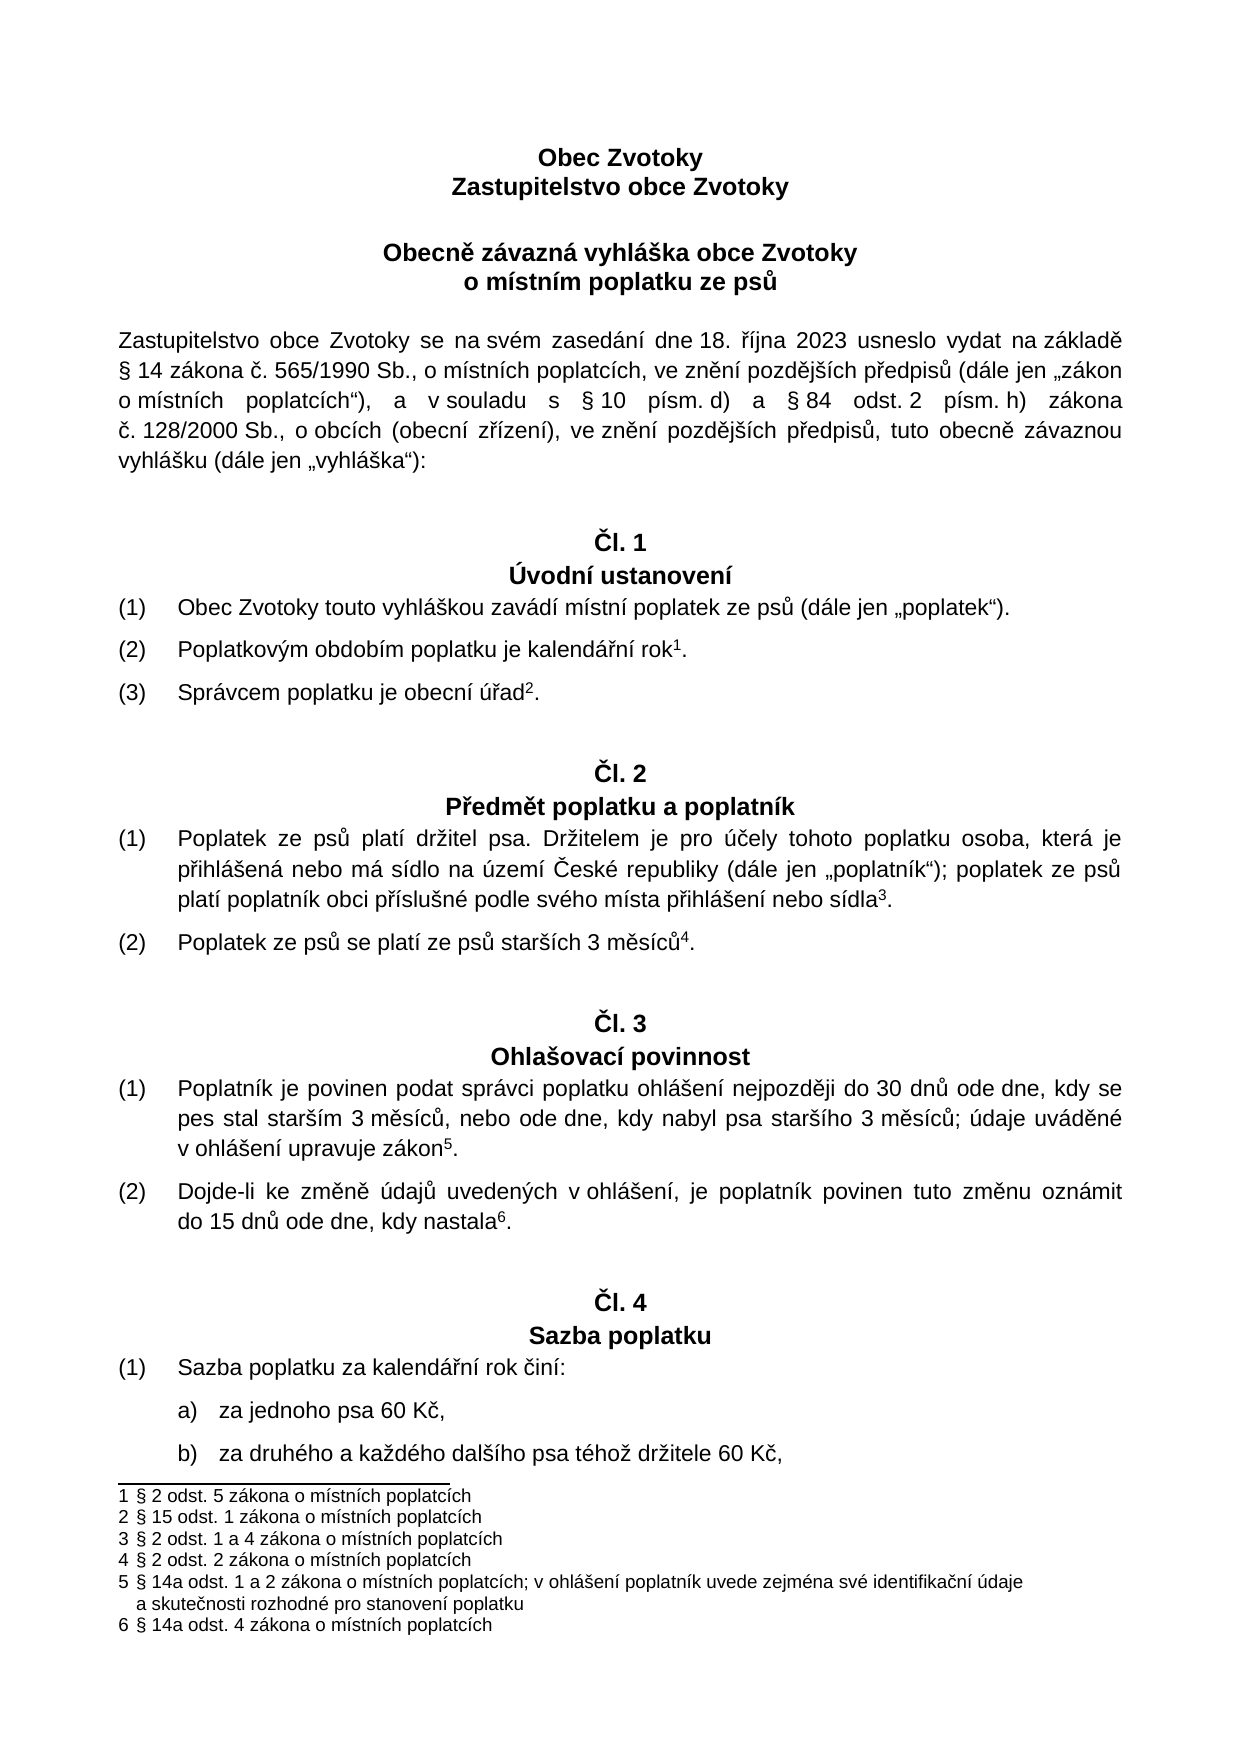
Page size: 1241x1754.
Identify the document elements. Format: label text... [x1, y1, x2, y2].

subtitle Čl. 2 Předmět poplatku a poplatník [118, 759, 1122, 821]
list Správcem poplatku je obecní úřad. [118, 679, 1122, 706]
subtitle Čl. 1 Úvodní ustanovení [118, 528, 1122, 589]
list Poplatek ze psů platí držitel psa. Držitelem je pro účely tohoto poplatku osoba, která je přihlášená nebo má sídlo na území České republiky (dále jen „poplatník“); poplatek ze psů platí poplatník obci příslušné podle svého místa přihlášení nebo sídla. [118, 825, 1122, 912]
list § 2 odst. 1 a 4 zákona o místních poplatcích [118, 1528, 1122, 1549]
text Zastupitelstvo obce Zvotoky se na svém zasedání dne 18. října 2023 usneslo vydat na základě § 14 zákona č. 565/1990 Sb., o místních poplatcích, ve znění pozdějších předpisů (dále jen „zákon o místních poplatcích“), a v souladu s § 10 písm. d) a § 84 odst. 2 písm. h) zákona č. 128/2000 Sb., o obcích (obecní zřízení), ve znění pozdějších předpisů, tuto obecně závaznou vyhlášku (dále jen „vyhláška“): [118, 327, 1122, 474]
subtitle Čl. 4 Sazba poplatku [118, 1288, 1122, 1350]
list § 14a odst. 4 zákona o místních poplatcích [118, 1614, 1122, 1635]
list Poplatek ze psů se platí ze psů starších 3 měsíců. [118, 928, 1122, 955]
list § 2 odst. 2 zákona o místních poplatcích [118, 1549, 1122, 1571]
list za druhého a každého dalšího psa téhož držitele 60 Kč, [177, 1440, 1122, 1466]
list Sazba poplatku za kalendářní rok činí: [118, 1354, 1122, 1381]
list Poplatkovým obdobím poplatku je kalendářní rok. [118, 636, 1122, 663]
list § 2 odst. 5 zákona o místních poplatcích [118, 1484, 1122, 1506]
list Obec Zvotoky touto vyhláškou zavádí místní poplatek ze psů (dále jen „poplatek“). [118, 594, 1122, 620]
subtitle Obecně závazná vyhláška obce Zvotoky o místním poplatku ze psů [118, 238, 1122, 295]
text Obec Zvotoky Zastupitelstvo obce Zvotoky [118, 143, 1122, 201]
list § 14a odst. 1 a 2 zákona o místních poplatcích; v ohlášení poplatník uvede zejména své identifikační údaje a skutečnosti rozhodné pro stanovení poplatku [118, 1571, 1122, 1614]
list § 15 odst. 1 zákona o místních poplatcích [118, 1506, 1122, 1528]
list Dojde-li ke změně údajů uvedených v ohlášení, je poplatník povinen tuto změnu oznámit do 15 dnů ode dne, kdy nastala. [118, 1178, 1122, 1234]
subtitle Čl. 3 Ohlašovací povinnost [118, 1009, 1122, 1071]
list za jednoho psa 60 Kč, [177, 1397, 1122, 1423]
list Poplatník je povinen podat správci poplatku ohlášení nejpozději do 30 dnů ode dne, kdy se pes stal starším 3 měsíců, nebo ode dne, kdy nabyl psa staršího 3 měsíců; údaje uváděné v ohlášení upravuje zákon. [118, 1075, 1122, 1162]
